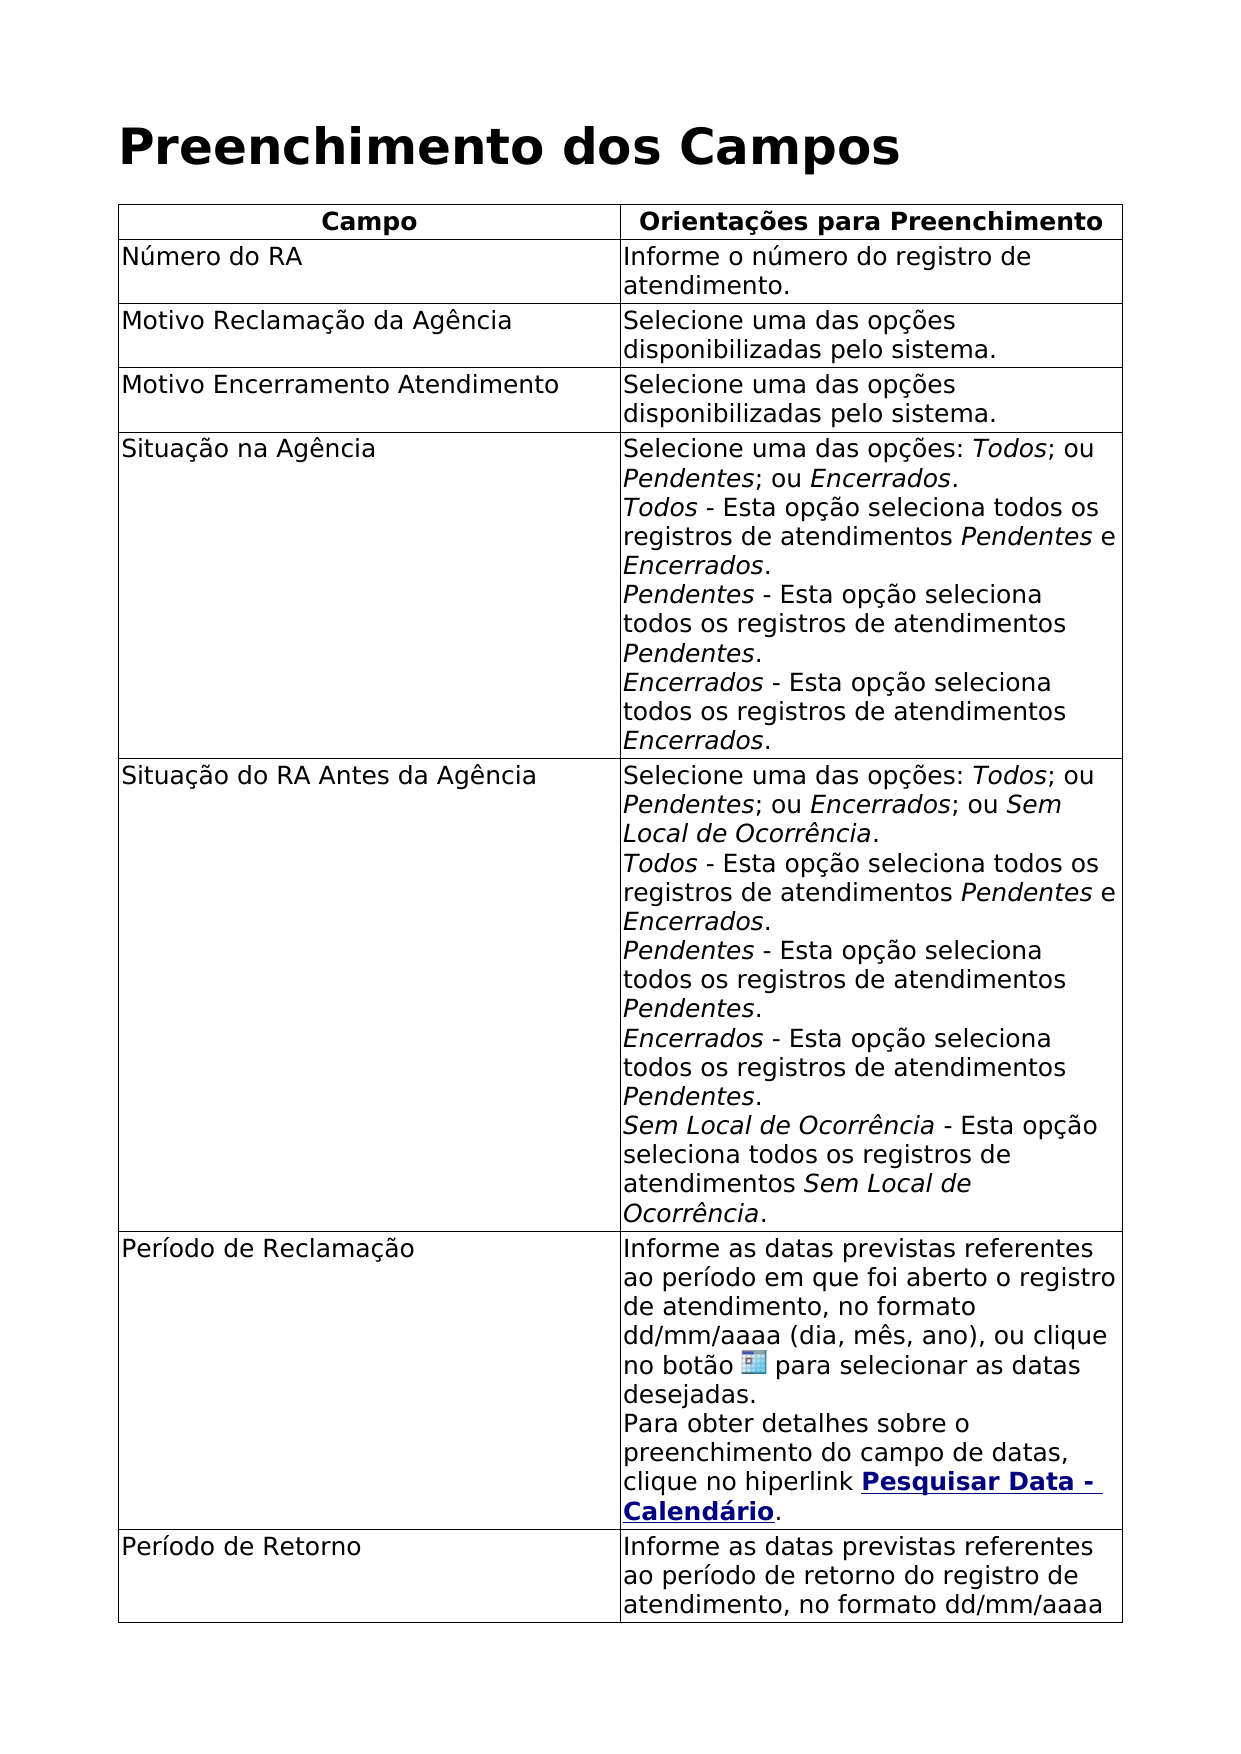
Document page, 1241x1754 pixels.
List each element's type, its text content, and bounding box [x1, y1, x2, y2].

table_header Orientações para Preenchimento [621, 205, 1122, 239]
table_cell Selecione uma das opções disponibilizadas pelo sistema. [621, 368, 1122, 432]
table_cell Período de Retorno [119, 1530, 620, 1622]
table_header Campo [119, 205, 620, 239]
table_cell Motivo Encerramento Atendimento [119, 368, 620, 432]
table_cell Selecione uma das opções: Todos; ou Pendentes; ou Encerrados; ou Sem Local de Ocorrência. Todos - Esta opção seleciona todos os registros de atendimentos Pendentes e Encerrados. Pendentes - Esta opção seleciona todos os registros de atendimentos Pendentes. Encerrados - Esta opção seleciona todos os registros de atendimentos Pendentes. Sem Local de Ocorrência - Esta opção seleciona todos os registros de atendimentos Sem Local de Ocorrência. [621, 759, 1122, 1231]
table_cell Informe as datas previstas referentes ao período de retorno do registro de atendimento, no formato dd/mm/aaaa [621, 1530, 1122, 1622]
picture [741, 1350, 767, 1374]
table_cell Selecione uma das opções: Todos; ou Pendentes; ou Encerrados. Todos - Esta opção seleciona todos os registros de atendimentos Pendentes e Encerrados. Pendentes - Esta opção seleciona todos os registros de atendimentos Pendentes. Encerrados - Esta opção seleciona todos os registros de atendimentos Encerrados. [621, 433, 1122, 758]
table_cell Informe o número do registro de atendimento. [621, 240, 1122, 303]
table_cell Informe as datas previstas referentes ao período em que foi aberto o registro de atendimento, no formato dd/mm/aaaa (dia, mês, ano), ou clique no botão para selecionar as datas desejadas. Para obter detalhes sobre o preenchimento do campo de datas, clique no hiperlink Pesquisar Data - Calendário. [621, 1232, 1122, 1529]
table_cell Selecione uma das opções disponibilizadas pelo sistema. [621, 304, 1122, 367]
subtitle Preenchimento dos Campos [118, 118, 1122, 176]
table_cell Situação na Agência [119, 433, 620, 758]
table_cell Motivo Reclamação da Agência [119, 304, 620, 367]
table_cell Número do RA [119, 240, 620, 303]
table_cell Período de Reclamação [119, 1232, 620, 1529]
table_cell Situação do RA Antes da Agência [119, 759, 620, 1231]
